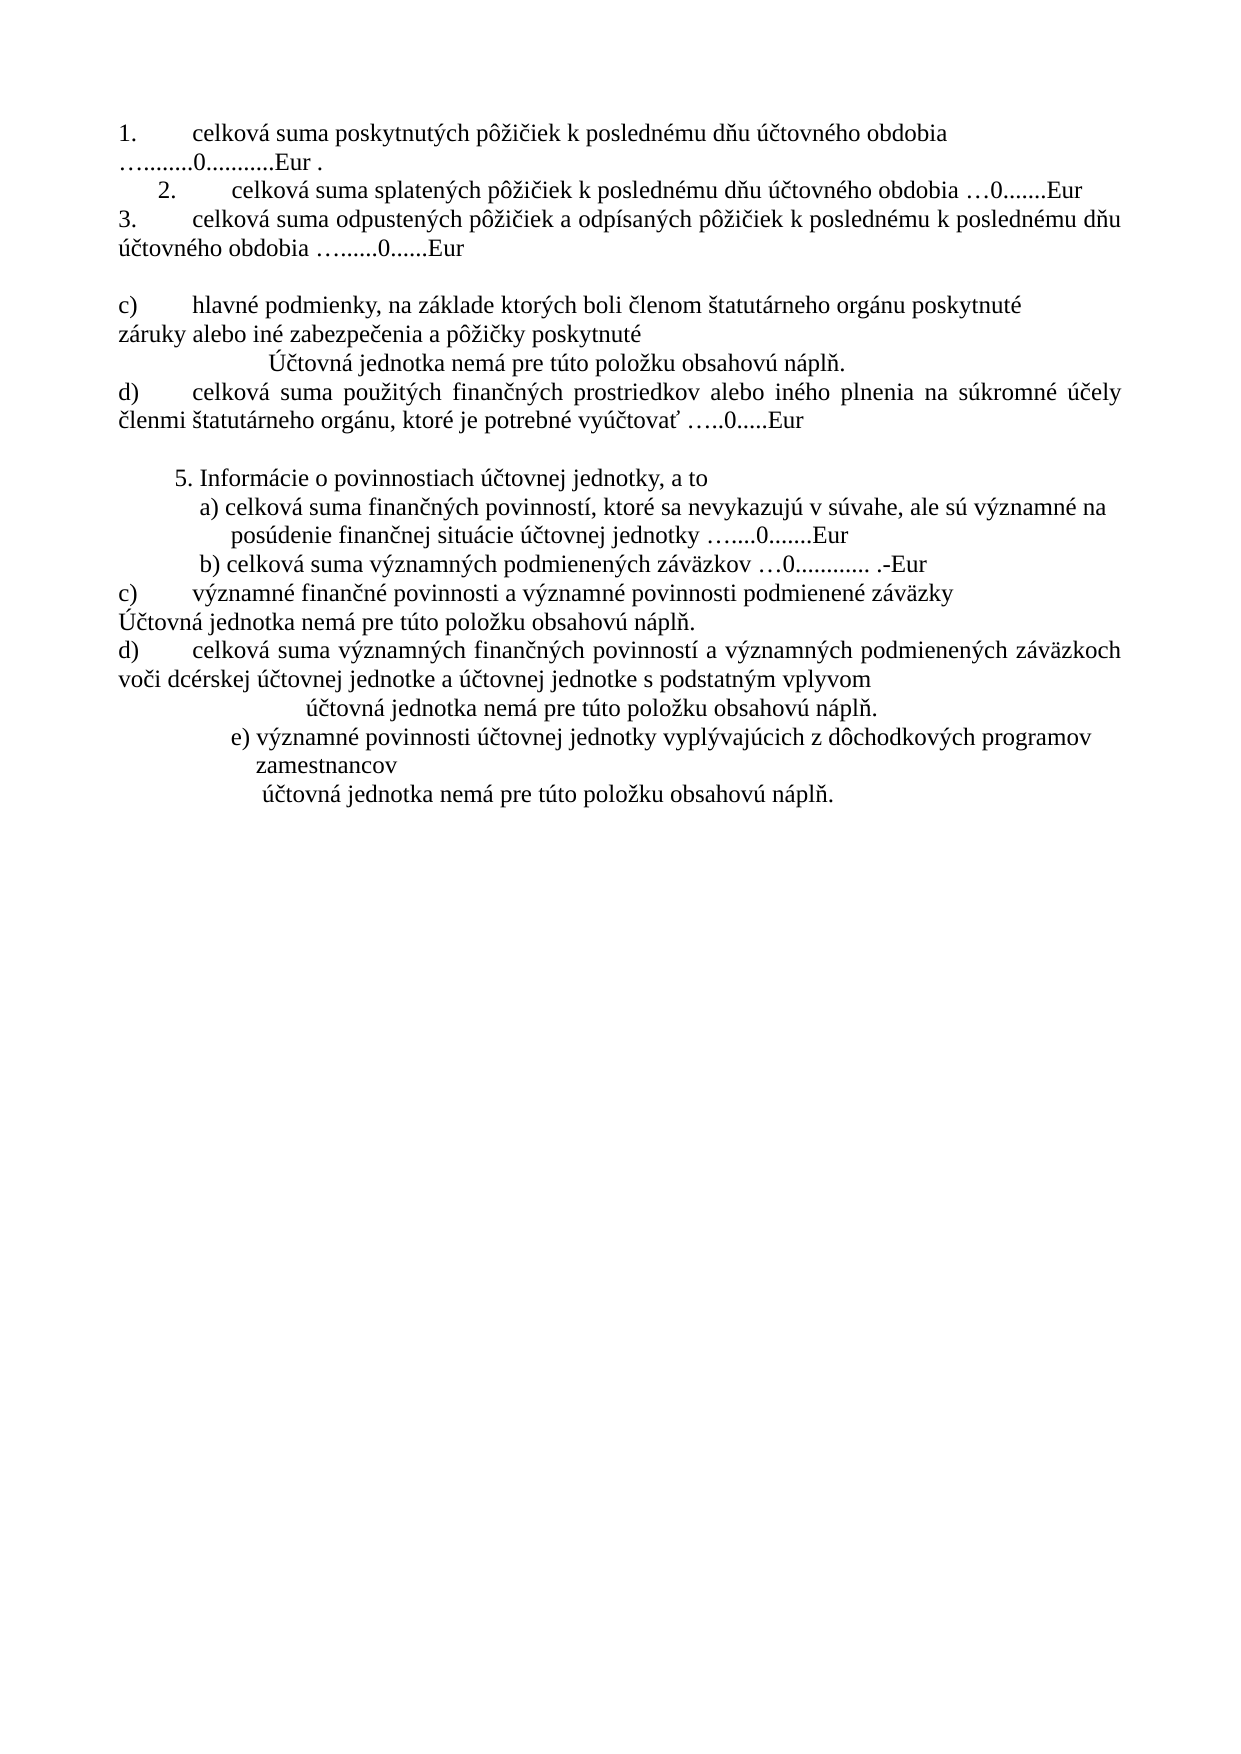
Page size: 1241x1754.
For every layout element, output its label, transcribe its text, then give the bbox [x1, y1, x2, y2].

list celková suma použitých finančných prostriedkov alebo iného plnenia na súkromné účely členmi štatutárneho orgánu, ktoré je potrebné vyúčtovať …..0.....Eur [118, 377, 1122, 434]
text zamestnancov [118, 751, 1122, 779]
text e) významné povinnosti účtovnej jednotky vyplývajúcich z dôchodkových programov [118, 722, 1122, 751]
list hlavné podmienky, na základe ktorých boli členom štatutárneho orgánu poskytnuté [118, 291, 1122, 319]
text Účtovná jednotka nemá pre túto položku obsahovú náplň. [118, 607, 1122, 636]
text účtovná jednotka nemá pre túto položku obsahovú náplň. [118, 693, 1122, 722]
text a) celková suma finančných povinností, ktoré sa nevykazujú v súvahe, ale sú významné na [118, 492, 1122, 521]
text b) celková suma významných podmienených záväzkov …0............ .-Eur [118, 549, 1122, 578]
text účtovná jednotka nemá pre túto položku obsahovú náplň. [118, 779, 1122, 808]
list celková suma významných finančných povinností a významných podmienených záväzkoch voči dcérskej účtovnej jednotke a účtovnej jednotke s podstatným vplyvom [118, 636, 1122, 693]
text 5. Informácie o povinnostiach účtovnej jednotky, a to [118, 463, 1122, 492]
text záruky alebo iné zabezpečenia a pôžičky poskytnuté [118, 319, 1122, 348]
text …........0...........Eur . [118, 147, 1122, 176]
list celková suma odpustených pôžičiek a odpísaných pôžičiek k poslednému k poslednému dňu účtovného obdobia …......0......Eur [118, 204, 1122, 262]
list celková suma splatených pôžičiek k poslednému dňu účtovného obdobia …0.......Eur [118, 176, 1122, 204]
text Účtovná jednotka nemá pre túto položku obsahovú náplň. [118, 348, 1122, 377]
text posúdenie finančnej situácie účtovnej jednotky …....0.......Eur [118, 521, 1122, 549]
list významné finančné povinnosti a významné povinnosti podmienené záväzky [118, 578, 1122, 607]
list celková suma poskytnutých pôžičiek k poslednému dňu účtovného obdobia [118, 118, 1122, 147]
